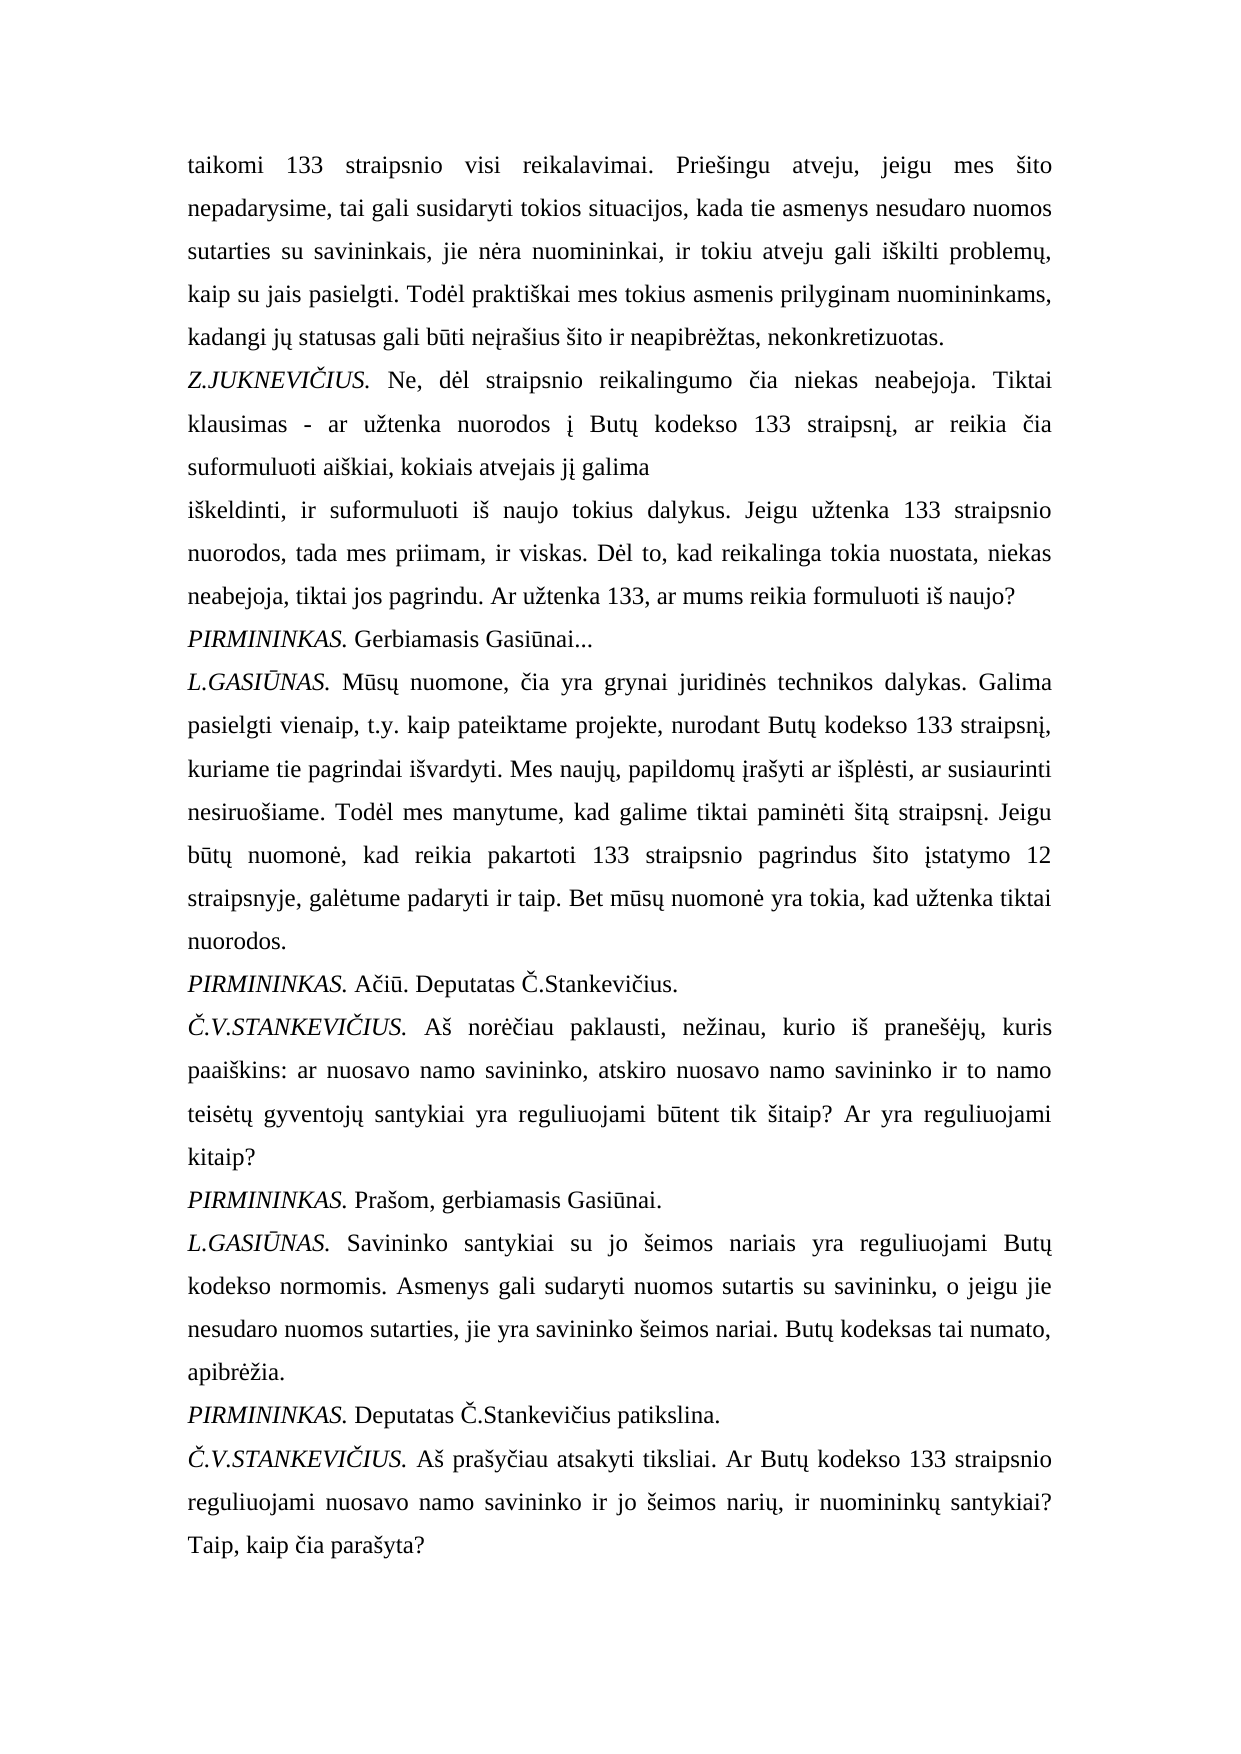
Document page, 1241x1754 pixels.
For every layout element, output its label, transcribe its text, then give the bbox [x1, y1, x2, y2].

text PIRMININKAS. Gerbiamasis Gasiūnai... [187, 624, 1053, 653]
text iškeldinti, ir suformuluoti iš naujo tokius dalykus. Jeigu užtenka 133 straipsnio nuorodos, tada mes priimam, ir viskas. Dėl to, kad reikalinga tokia nuostata, niekas neabejoja, tiktai jos pagrindu. Ar užtenka 133, ar mums reikia formuluoti iš naujo? [187, 495, 1053, 610]
text Z.JUKNEVIČIUS. Ne, dėl straipsnio reikalingumo čia niekas neabejoja. Tiktai klausimas - ar užtenka nuorodos į Butų kodekso 133 straipsnį, ar reikia čia suformuluoti aiškiai, kokiais atvejais jį galima [187, 366, 1053, 481]
text L.GASIŪNAS. Mūsų nuomone, čia yra grynai juridinės technikos dalykas. Galima pasielgti vienaip, t.y. kaip pateiktame projekte, nurodant Butų kodekso 133 straipsnį, kuriame tie pagrindai išvardyti. Mes naujų, papildomų įrašyti ar išplėsti, ar susiaurinti nesiruošiame. Todėl mes manytume, kad galime tiktai paminėti šitą straipsnį. Jeigu būtų nuomonė, kad reikia pakartoti 133 straipsnio pagrindus šito įstatymo 12 straipsnyje, galėtume padaryti ir taip. Bet mūsų nuomonė yra tokia, kad užtenka tiktai nuorodos. [187, 667, 1053, 955]
text Č.V.STANKEVIČIUS. Aš prašyčiau atsakyti tiksliai. Ar Butų kodekso 133 straipsnio reguliuojami nuosavo namo savininko ir jo šeimos narių, ir nuomininkų santykiai? Taip, kaip čia parašyta? [187, 1444, 1053, 1559]
text Č.V.STANKEVIČIUS. Aš norėčiau paklausti, nežinau, kurio iš pranešėjų, kuris paaiškins: ar nuosavo namo savininko, atskiro nuosavo namo savininko ir to namo teisėtų gyventojų santykiai yra reguliuojami būtent tik šitaip? Ar yra reguliuojami kitaip? [187, 1012, 1053, 1171]
text PIRMININKAS. Deputatas Č.Stankevičius patikslina. [187, 1401, 1053, 1429]
text taikomi 133 straipsnio visi reikalavimai. Priešingu atveju, jeigu mes šito nepadarysime, tai gali susidaryti tokios situacijos, kada tie asmenys nesudaro nuomos sutarties su savininkais, jie nėra nuomininkai, ir tokiu atveju gali iškilti problemų, kaip su jais pasielgti. Todėl praktiškai mes tokius asmenis prilyginam nuomininkams, kadangi jų statusas gali būti neįrašius šito ir neapibrėžtas, nekonkretizuotas. [187, 150, 1053, 351]
text PIRMININKAS. Ačiū. Deputatas Č.Stankevičius. [187, 969, 1053, 998]
text PIRMININKAS. Prašom, gerbiamasis Gasiūnai. [187, 1185, 1053, 1214]
text L.GASIŪNAS. Savininko santykiai su jo šeimos nariais yra reguliuojami Butų kodekso normomis. Asmenys gali sudaryti nuomos sutartis su savininku, o jeigu jie nesudaro nuomos sutarties, jie yra savininko šeimos nariai. Butų kodeksas tai numato, apibrėžia. [187, 1228, 1053, 1386]
